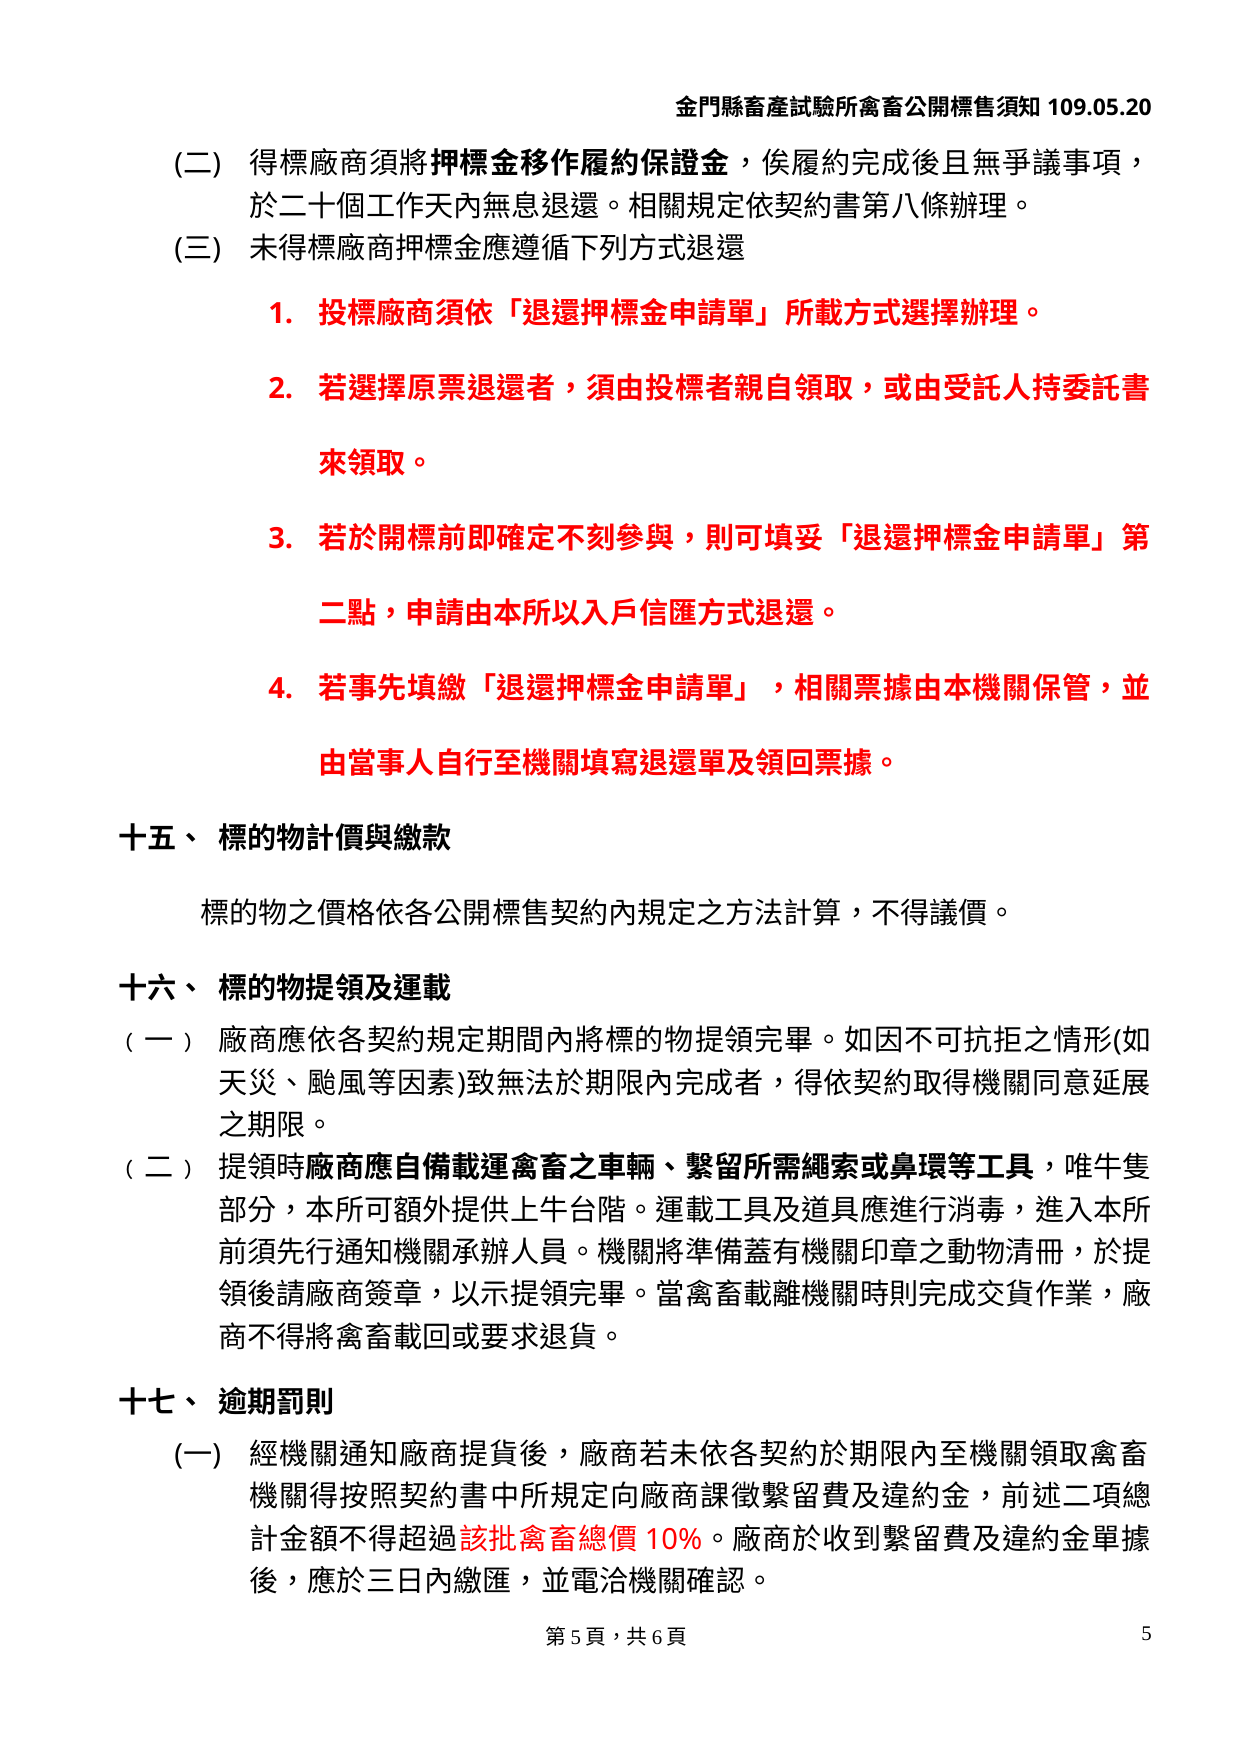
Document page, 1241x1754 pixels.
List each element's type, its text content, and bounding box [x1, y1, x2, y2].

list 標的物計價與繳款 [118, 792, 1152, 867]
list 若選擇原票退還者，須由投標者親自領取，或由受託人持委託書來領取。 [268, 342, 1152, 492]
text 標的物之價格依各公開標售契約內規定之方法計算，不得議價。 [177, 867, 1152, 942]
list 得標廠商須將押標金移作履約保證金，俟履約完成後且無爭議事項，於二十個工作天內無息退還。相關規定依契約書第八條辦理。 [174, 140, 1152, 224]
list 未得標廠商押標金應遵循下列方式退還 [174, 224, 1152, 267]
list 標的物提領及運載 [118, 942, 1152, 1017]
list 提領時廠商應自備載運禽畜之車輛、繫留所需繩索或鼻環等工具，唯牛隻部分，本所可額外提供上牛台階。運載工具及道具應進行消毒，進入本所前須先行通知機關承辦人員。機關將準備蓋有機關印章之動物清冊，於提領後請廠商簽章，以示提領完畢。當禽畜載離機關時則完成交貨作業，廠商不得將禽畜載回或要求退貨。 [115, 1144, 1152, 1356]
list 逾期罰則 [118, 1356, 1152, 1431]
list 經機關通知廠商提貨後，廠商若未依各契約於期限內至機關領取禽畜，機關得按照契約書中所規定向廠商課徵繫留費及違約金，前述二項總計金額不得超過該批禽畜總價10%。廠商於收到繫留費及違約金單據後，應於三日內繳匯，並電洽機關確認。 [174, 1431, 1152, 1600]
list 若於開標前即確定不刻參與，則可填妥「退還押標金申請單」第二點，申請由本所以入戶信匯方式退還。 [268, 492, 1152, 642]
list 投標廠商須依「退還押標金申請單」所載方式選擇辦理。 [268, 267, 1152, 342]
list 若事先填繳「退還押標金申請單」，相關票據由本機關保管，並由當事人自行至機關填寫退還單及領回票據。 [268, 642, 1152, 792]
list 廠商應依各契約規定期間內將標的物提領完畢。如因不可抗拒之情形(如天災、颱風等因素)致無法於期限內完成者，得依契約取得機關同意延展之期限。 [115, 1017, 1152, 1144]
